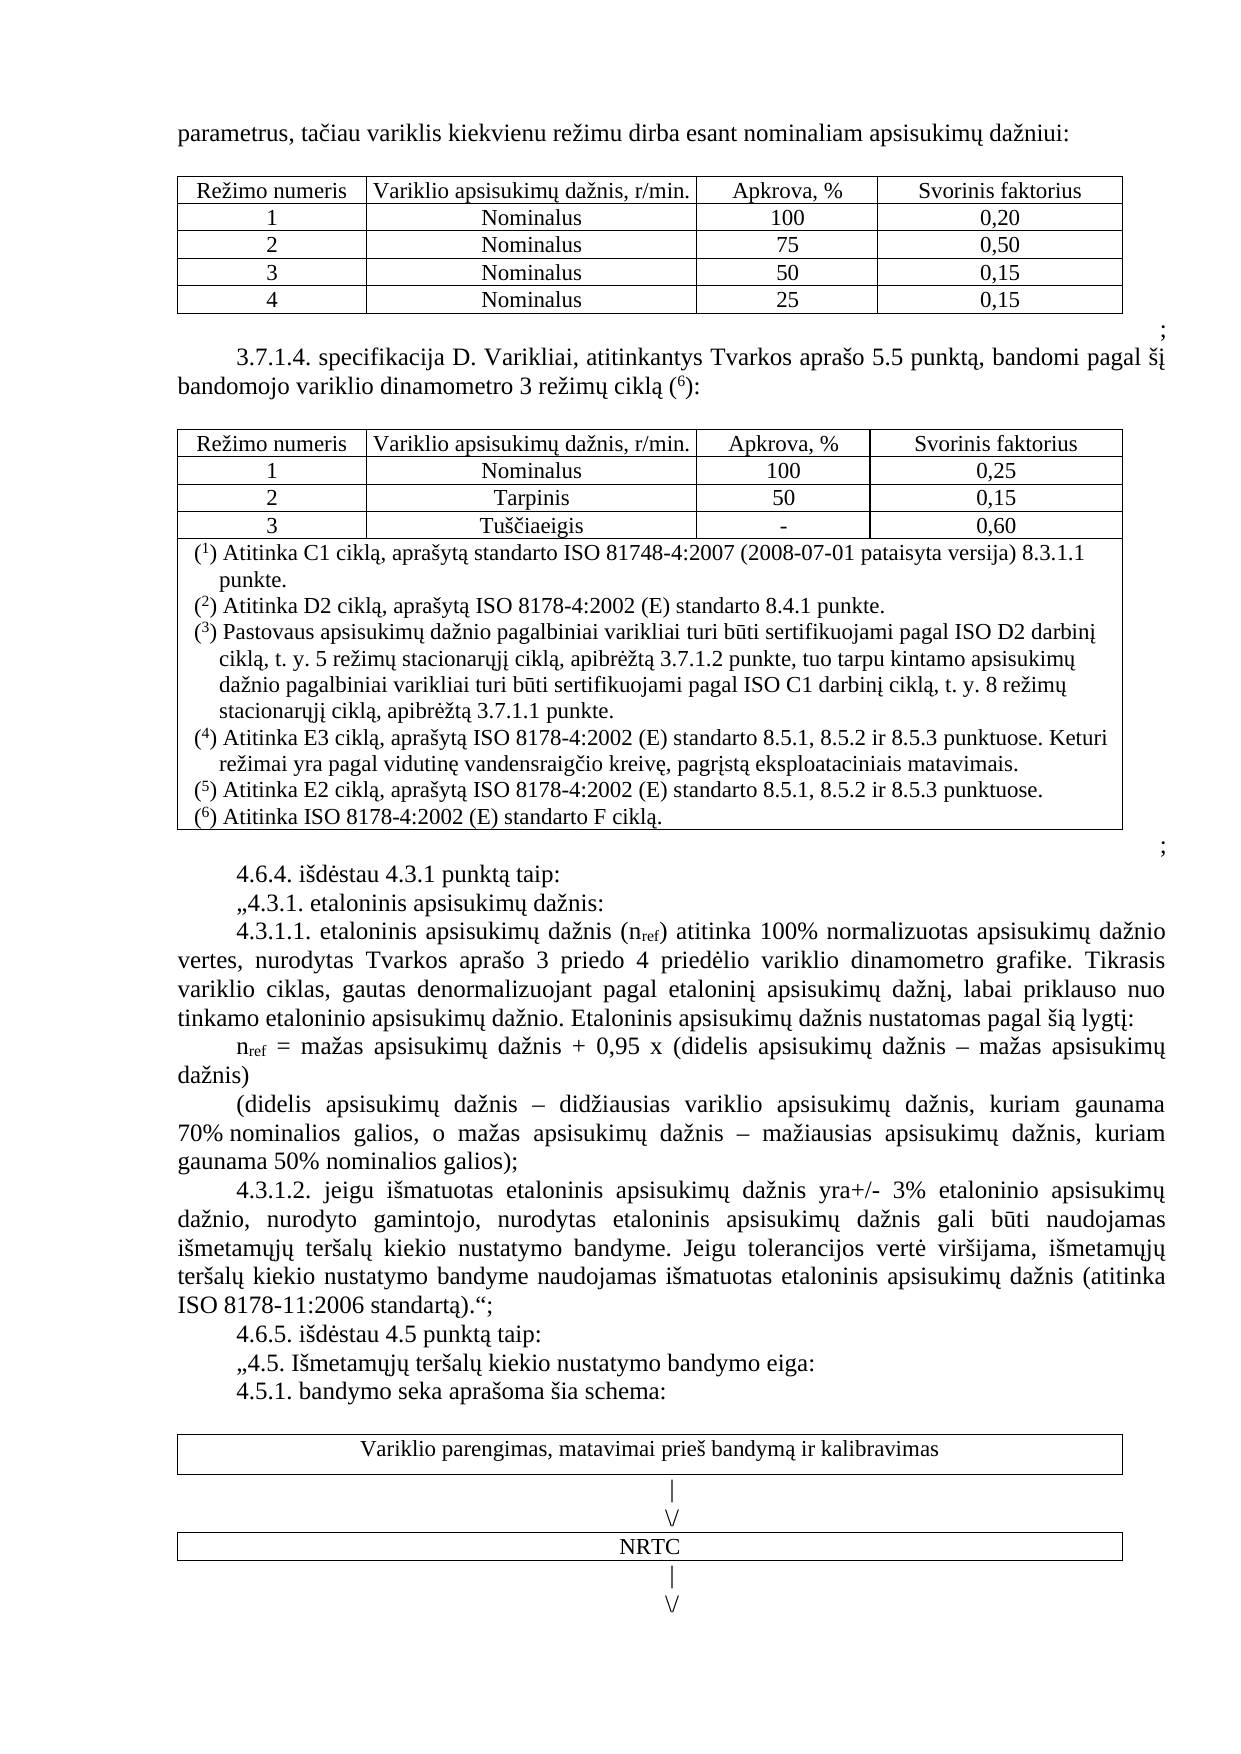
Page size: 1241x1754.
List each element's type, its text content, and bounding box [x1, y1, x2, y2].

table_cell Nominalus [367, 457, 696, 483]
table_header Variklio apsisukimų dažnis, r/min. [367, 430, 696, 456]
text „4.5. Išmetamųjų teršalų kiekio nustatymo bandymo eiga: [177, 1348, 1166, 1376]
table_cell 0,50 [878, 231, 1122, 258]
table_cell Nominalus [367, 231, 696, 258]
table_cell Nominalus [367, 286, 696, 313]
table_cell Nominalus [367, 259, 696, 285]
table_cell Tarpinis [367, 485, 696, 511]
table_cell 0,15 [871, 485, 1122, 511]
table_header Režimo numeris [178, 430, 366, 456]
table_cell 25 [697, 286, 877, 313]
table_header Svorinis faktorius [871, 430, 1122, 456]
table_header Variklio apsisukimų dažnis, r/min. [367, 177, 696, 203]
table_cell 2 [178, 231, 366, 258]
table_header Svorinis faktorius [878, 177, 1122, 203]
text 4.3.1.2. jeigu išmatuotas etaloninis apsisukimų dažnis yra+/- 3% etaloninio apsisukimų dažnio, nurodyto gamintojo, nurodytas etaloninis apsisukimų dažnis gali būti naudojamas išmetamųjų teršalų kiekio nustatymo bandyme. Jeigu tolerancijos vertė viršijama, išmetamųjų teršalų kiekio nustatymo bandyme naudojamas išmatuotas etaloninis apsisukimų dažnis (atitinka ISO 8178-11:2006 standartą).“; [177, 1175, 1166, 1319]
table_cell 75 [697, 231, 877, 258]
text 4.5.1. bandymo seka aprašoma šia schema: [177, 1376, 1166, 1405]
table_cell 0,15 [878, 259, 1122, 285]
table_cell 50 [697, 485, 869, 511]
table_cell 2 [178, 485, 366, 511]
table_cell 1 [178, 457, 366, 483]
table_header Apkrova, % [697, 430, 869, 456]
table_cell Tuščiaeigis [367, 512, 696, 538]
table_cell 0,15 [878, 286, 1122, 313]
text 4.6.5. išdėstau 4.5 punktą taip: [177, 1319, 1166, 1348]
table_cell 3 [178, 512, 366, 538]
table_cell 4 [178, 286, 366, 313]
text ; [177, 830, 1166, 859]
table_header NRTC [178, 1533, 1122, 1559]
table_cell (1) Atitinka C1 ciklą, aprašytą standarto ISO 81748-4:2007 (2008-07-01 pataisyta versija) 8.3.1.1 punkte. (2) Atitinka D2 ciklą, aprašytą ISO 8178-4:2002 (E) standarto 8.4.1 punkte. (3) Pastovaus apsisukimų dažnio pagalbiniai varikliai turi būti sertifikuojami pagal ISO D2 darbinį ciklą, t. y. 5 režimų stacionarųjį ciklą, apibrėžtą 3.7.1.2 punkte, tuo tarpu kintamo apsisukimų dažnio pagalbiniai varikliai turi būti sertifikuojami pagal ISO C1 darbinį ciklą, t. y. 8 režimų stacionarųjį ciklą, apibrėžtą 3.7.1.1 punkte. (4) Atitinka E3 ciklą, aprašytą ISO 8178-4:2002 (E) standarto 8.5.1, 8.5.2 ir 8.5.3 punktuose. Keturi režimai yra pagal vidutinę vandensraigčio kreivę, pagrįstą eksploataciniais matavimais. (5) Atitinka E2 ciklą, aprašytą ISO 8178-4:2002 (E) standarto 8.5.1, 8.5.2 ir 8.5.3 punktuose. (6) Atitinka ISO 8178-4:2002 (E) standarto F ciklą. [178, 539, 1122, 829]
table_cell 0,25 [871, 457, 1122, 483]
text 3.7.1.4. specifikacija D. Varikliai, atitinkantys Tvarkos aprašo 5.5 punktą, bandomi pagal šį bandomojo variklio dinamometro 3 režimų ciklą (6): [177, 342, 1166, 400]
text \/ [177, 1589, 1166, 1618]
table_cell 100 [697, 204, 877, 230]
text nref = mažas apsisukimų dažnis + 0,95 x (didelis apsisukimų dažnis – mažas apsisukimų dažnis) [177, 1031, 1166, 1089]
text 4.3.1.1. etaloninis apsisukimų dažnis (nref) atitinka 100% normalizuotas apsisukimų dažnio vertes, nurodytas Tvarkos aprašo 3 priedo 4 priedėlio variklio dinamometro grafike. Tikrasis variklio ciklas, gautas denormalizuojant pagal etaloninį apsisukimų dažnį, labai priklauso nuo tinkamo etaloninio apsisukimų dažnio. Etaloninis apsisukimų dažnis nustatomas pagal šią lygtį: [177, 916, 1166, 1031]
text (didelis apsisukimų dažnis – didžiausias variklio apsisukimų dažnis, kuriam gaunama 70% nominalios galios, o mažas apsisukimų dažnis – mažiausias apsisukimų dažnis, kuriam gaunama 50% nominalios galios); [177, 1089, 1166, 1175]
text „4.3.1. etaloninis apsisukimų dažnis: [177, 888, 1166, 916]
table_header Apkrova, % [697, 177, 877, 203]
table_cell 3 [178, 259, 366, 285]
table_cell 0,60 [871, 512, 1122, 538]
table_cell 1 [178, 204, 366, 230]
table_cell Nominalus [367, 204, 696, 230]
table_cell - [697, 512, 869, 538]
text ; [177, 314, 1166, 342]
text | [177, 1474, 1166, 1503]
table_header Variklio parengimas, matavimai prieš bandymą ir kalibravimas [178, 1435, 1122, 1473]
table_cell 50 [697, 259, 877, 285]
text 4.6.4. išdėstau 4.3.1 punktą taip: [177, 859, 1166, 888]
table_header Režimo numeris [178, 177, 366, 203]
text \/ [177, 1503, 1166, 1532]
text | [177, 1561, 1166, 1589]
table_cell 0,20 [878, 204, 1122, 230]
text parametrus, tačiau variklis kiekvienu režimu dirba esant nominaliam apsisukimų dažniui: [177, 118, 1166, 147]
table_cell 100 [697, 457, 869, 483]
